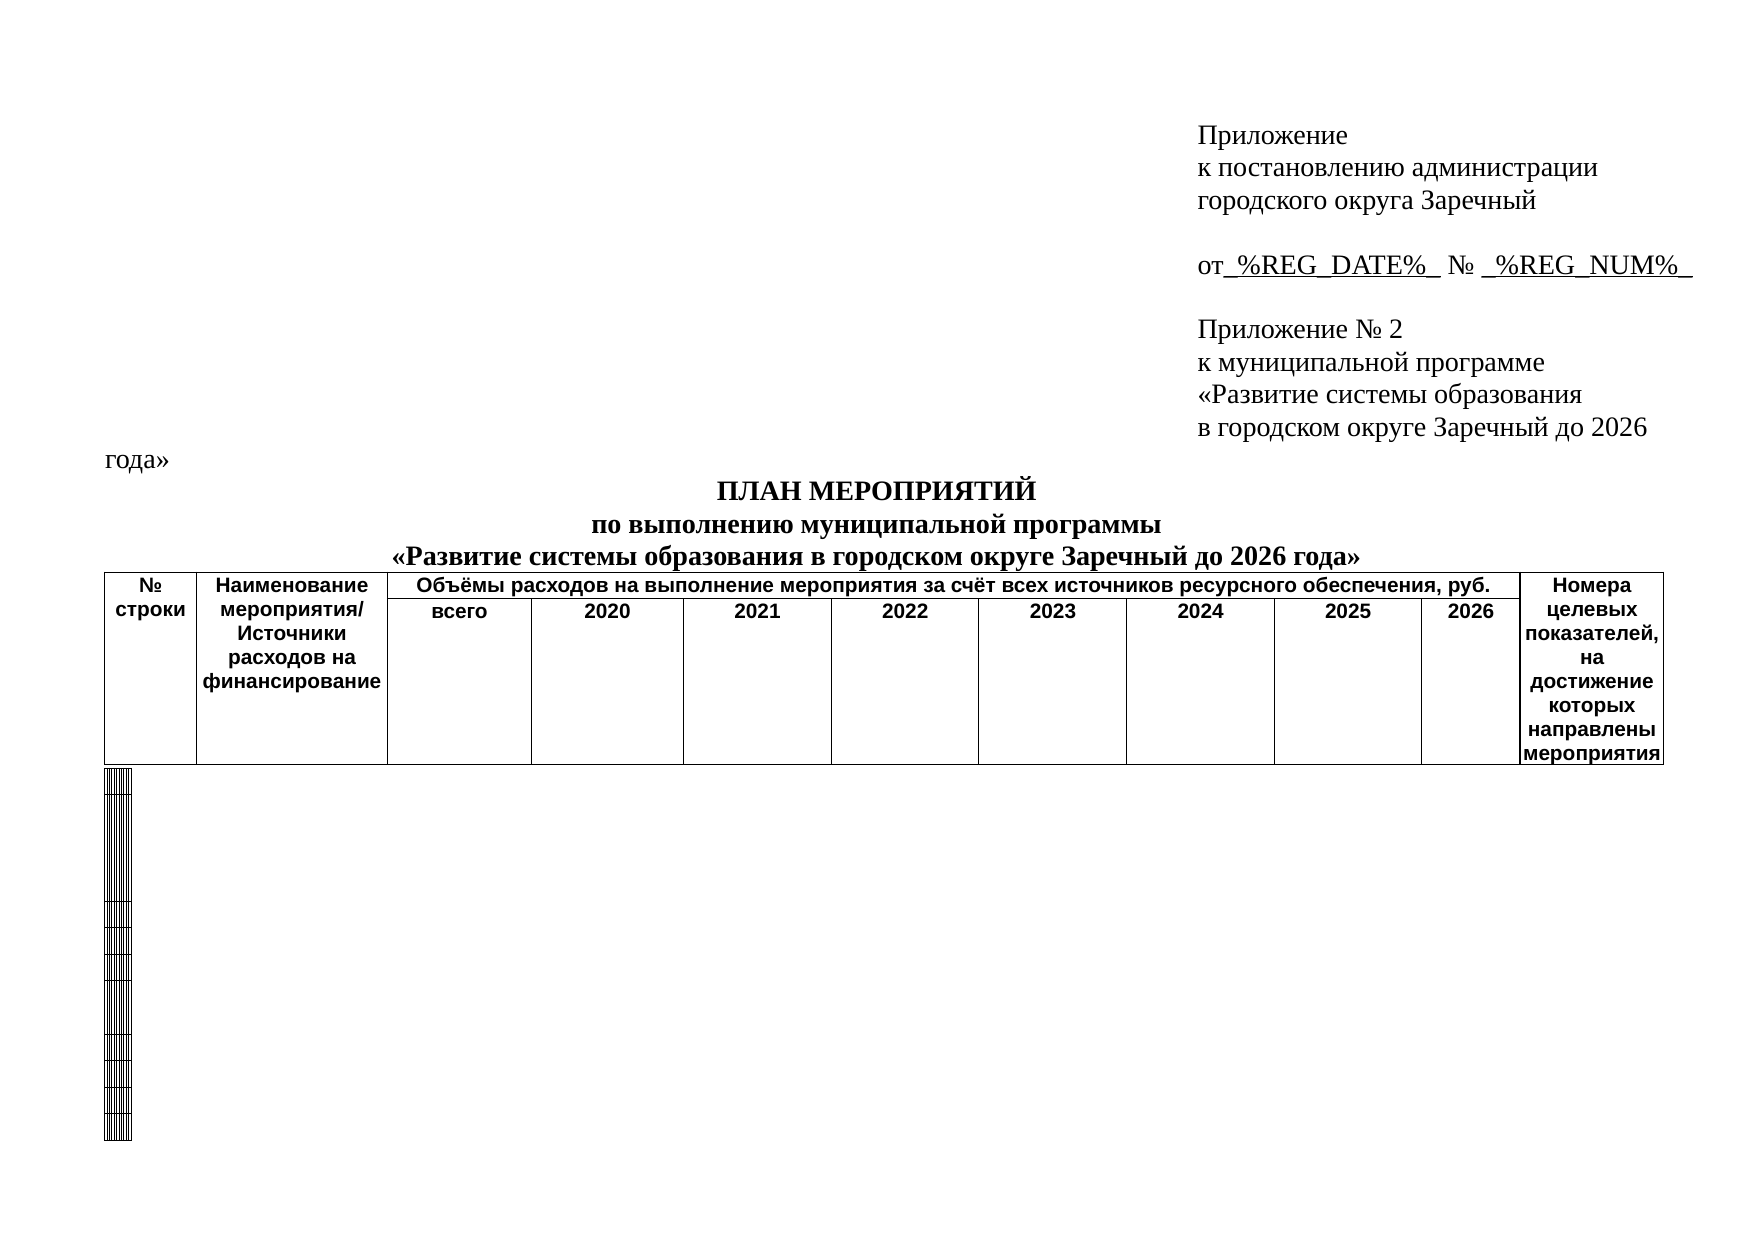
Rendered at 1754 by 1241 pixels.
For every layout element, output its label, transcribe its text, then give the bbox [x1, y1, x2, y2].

text Приложение [105, 118, 1701, 151]
table_header № строки [105, 573, 196, 764]
text к постановлению администрации [105, 151, 1701, 183]
table_header Наименование мероприятия/ Источники расходов на финансирование [197, 573, 387, 764]
table_cell 2026 [1422, 599, 1519, 764]
table_header Объёмы расходов на выполнение мероприятия за счёт всех источников ресурсного обеспечения, руб. [388, 573, 1519, 598]
text «Развитие системы образования [105, 377, 1701, 410]
text от_%REG_DATE%_ № _%REG_NUM%_ [105, 248, 1701, 280]
text в городском округе Заречный до 2026 года» [105, 410, 1701, 474]
table_cell 2023 [979, 599, 1126, 764]
table_cell 2020 [532, 599, 683, 764]
text Приложение № 2 [105, 312, 1701, 345]
table_cell 2025 [1275, 599, 1421, 764]
table_cell 2022 [832, 599, 978, 764]
table_cell всего [388, 599, 531, 764]
table_cell 2024 [1127, 599, 1274, 764]
table_cell 2021 [684, 599, 831, 764]
text ПЛАН МЕРОПРИЯТИЙ [105, 474, 1648, 507]
table_header Номера целевых показателей, на достижение которых направлены мероприятия [1521, 573, 1663, 764]
text городского округа Заречный [105, 183, 1701, 215]
text к муниципальной программе [105, 345, 1701, 377]
text по выполнению муниципальной программы [105, 507, 1648, 539]
text «Развитие системы образования в городском округе Заречный до 2026 года» [105, 539, 1648, 572]
